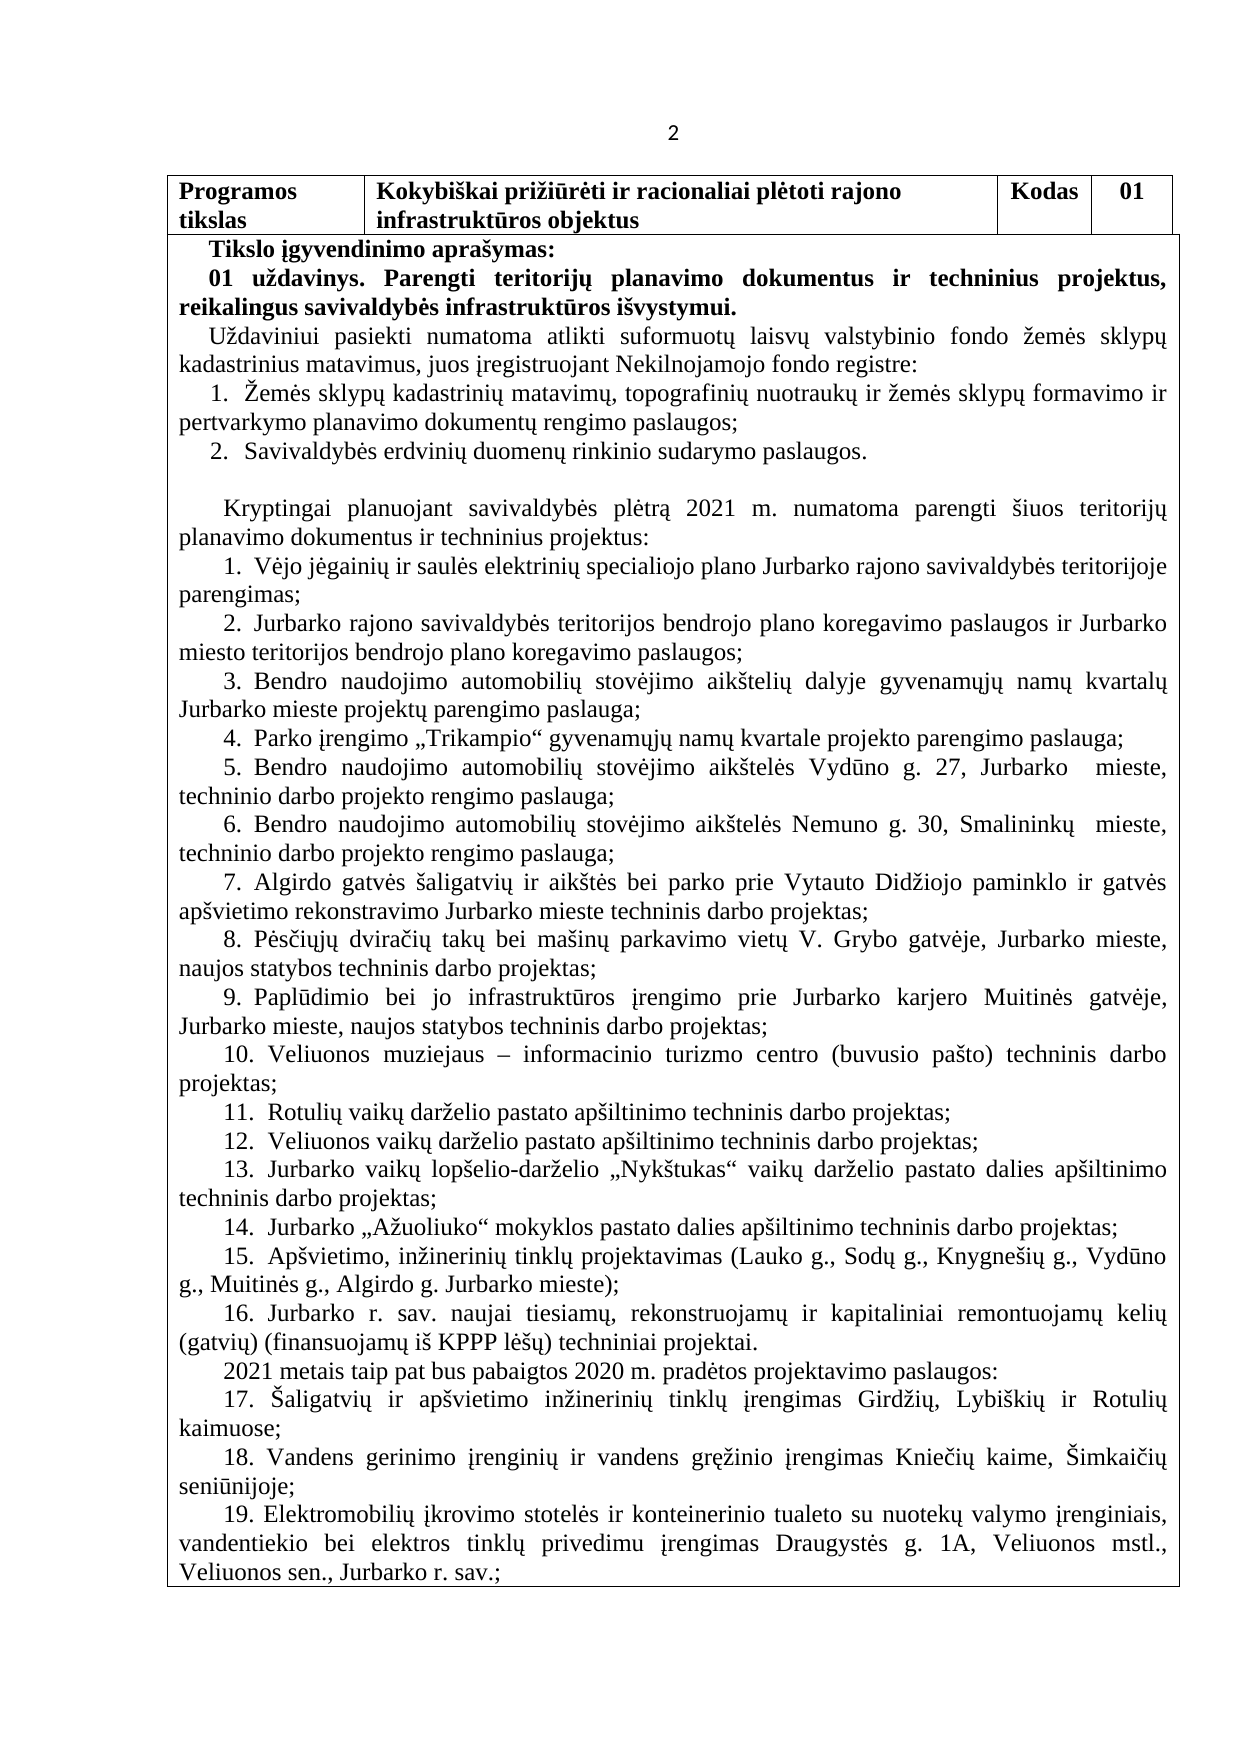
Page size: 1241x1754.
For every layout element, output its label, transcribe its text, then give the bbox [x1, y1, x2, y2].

table_header Kodas [998, 176, 1091, 233]
table_header Kokybiškai prižiūrėti ir racionaliai plėtoti rajono infrastruktūros objektus [365, 176, 997, 233]
table_header Programos tikslas [168, 176, 364, 233]
table_header [1173, 175, 1179, 233]
table_header 01 [1092, 176, 1172, 233]
table_cell Tikslo įgyvendinimo aprašymas: 01 uždavinys. Parengti teritorijų planavimo dokumentus ir techninius projektus, reikalingus savivaldybės infrastruktūros išvystymui. Uždaviniui pasiekti numatoma atlikti suformuotų laisvų valstybinio fondo žemės sklypų kadastrinius matavimus, juos įregistruojant Nekilnojamojo fondo registre: 1. Žemės sklypų kadastrinių matavimų, topografinių nuotraukų ir žemės sklypų formavimo ir pertvarkymo planavimo dokumentų rengimo paslaugos; 2. Savivaldybės erdvinių duomenų rinkinio sudarymo paslaugos. Kryptingai planuojant savivaldybės plėtrą 2021 m. numatoma parengti šiuos teritorijų planavimo dokumentus ir techninius projektus: 1. Vėjo jėgainių ir saulės elektrinių specialiojo plano Jurbarko rajono savivaldybės teritorijoje parengimas; 2. Jurbarko rajono savivaldybės teritorijos bendrojo plano koregavimo paslaugos ir Jurbarko miesto teritorijos bendrojo plano koregavimo paslaugos; 3. Bendro naudojimo automobilių stovėjimo aikštelių dalyje gyvenamųjų namų kvartalų Jurbarko mieste projektų parengimo paslauga; 4. Parko įrengimo „Trikampio“ gyvenamųjų namų kvartale projekto parengimo paslauga; 5. Bendro naudojimo automobilių stovėjimo aikštelės Vydūno g. 27, Jurbarko mieste, techninio darbo projekto rengimo paslauga; 6. Bendro naudojimo automobilių stovėjimo aikštelės Nemuno g. 30, Smalininkų mieste, techninio darbo projekto rengimo paslauga; 7. Algirdo gatvės šaligatvių ir aikštės bei parko prie Vytauto Didžiojo paminklo ir gatvės apšvietimo rekonstravimo Jurbarko mieste techninis darbo projektas; 8. Pėsčiųjų dviračių takų bei mašinų parkavimo vietų V. Grybo gatvėje, Jurbarko mieste, naujos statybos techninis darbo projektas; 9. Paplūdimio bei jo infrastruktūros įrengimo prie Jurbarko karjero Muitinės gatvėje, Jurbarko mieste, naujos statybos techninis darbo projektas; 10. Veliuonos muziejaus – informacinio turizmo centro (buvusio pašto) techninis darbo projektas; 11. Rotulių vaikų darželio pastato apšiltinimo techninis darbo projektas; 12. Veliuonos vaikų darželio pastato apšiltinimo techninis darbo projektas; 13. Jurbarko vaikų lopšelio-darželio „Nykštukas“ vaikų darželio pastato dalies apšiltinimo techninis darbo projektas; 14. Jurbarko „Ažuoliuko“ mokyklos pastato dalies apšiltinimo techninis darbo projektas; 15. Apšvietimo, inžinerinių tinklų projektavimas (Lauko g., Sodų g., Knygnešių g., Vydūno g., Muitinės g., Algirdo g. Jurbarko mieste); 16. Jurbarko r. sav. naujai tiesiamų, rekonstruojamų ir kapitaliniai remontuojamų kelių (gatvių) (finansuojamų iš KPPP lėšų) techniniai projektai. 2021 metais taip pat bus pabaigtos 2020 m. pradėtos projektavimo paslaugos: 17. Šaligatvių ir apšvietimo inžinerinių tinklų įrengimas Girdžių, Lybiškių ir Rotulių kaimuose; 18. Vandens gerinimo įrenginių ir vandens gręžinio įrengimas Kniečių kaime, Šimkaičių seniūnijoje; 19. Elektromobilių įkrovimo stotelės ir konteinerinio tualeto su nuotekų valymo įrenginiais, vandentiekio bei elektros tinklų privedimu įrengimas Draugystės g. 1A, Veliuonos mstl., Veliuonos sen., Jurbarko r. sav.; [168, 235, 1179, 1586]
